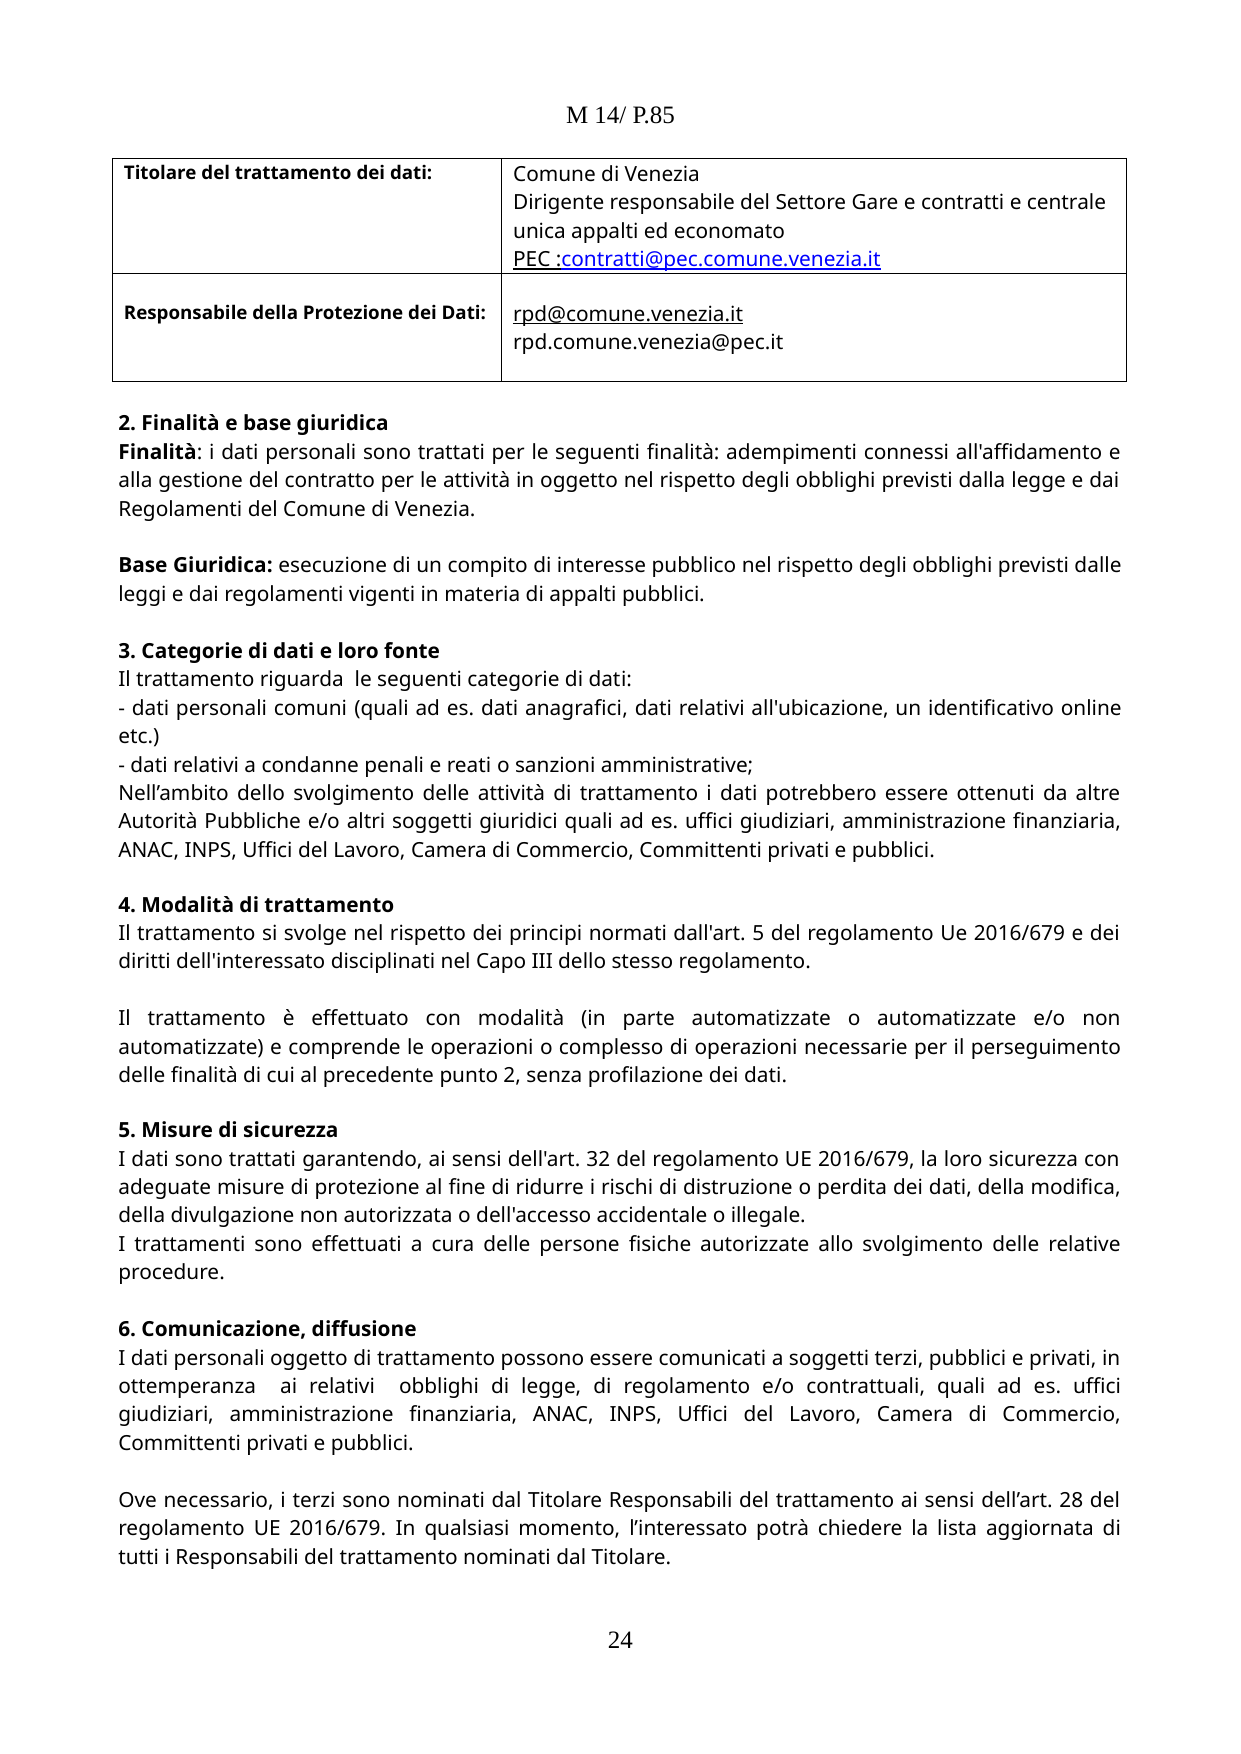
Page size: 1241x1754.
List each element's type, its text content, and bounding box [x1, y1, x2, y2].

text Il trattamento si svolge nel rispetto dei principi normati dall'art. 5 del regolamento Ue 2016/679 e dei diritti dell'interessato disciplinati nel Capo III dello stesso regolamento. [118, 918, 1122, 975]
text - dati personali comuni (quali ad es. dati anagrafici, dati relativi all'ubicazione, un identificativo online etc.) [118, 693, 1122, 750]
text - dati relativi a condanne penali e reati o sanzioni amministrative; [118, 750, 1122, 778]
table_header Titolare del trattamento dei dati: [113, 159, 501, 273]
list 2. Finalità e base giuridica [35, 408, 1122, 437]
text Nell’ambito dello svolgimento delle attività di trattamento i dati potrebbero essere ottenuti da altre Autorità Pubbliche e/o altri soggetti giuridici quali ad es. uffici giudiziari, amministrazione finanziaria, ANAC, INPS, Uffici del Lavoro, Camera di Commercio, Committenti privati e pubblici. [118, 778, 1122, 863]
table_cell rpd@comune.venezia.it rpd.comune.venezia@pec.it [502, 274, 1126, 381]
table_cell Responsabile della Protezione dei Dati: [113, 274, 501, 381]
table_header Comune di Venezia Dirigente responsabile del Settore Gare e contratti e centrale unica appalti ed economato PEC :contratti@pec.comune.venezia.it [502, 159, 1126, 273]
text 4. Modalità di trattamento [118, 890, 1122, 918]
text Base Giuridica: esecuzione di un compito di interesse pubblico nel rispetto degli obblighi previsti dalle leggi e dai regolamenti vigenti in materia di appalti pubblici. [118, 551, 1122, 607]
text 5. Misure di sicurezza [118, 1115, 1122, 1144]
text I dati sono trattati garantendo, ai sensi dell'art. 32 del regolamento UE 2016/679, la loro sicurezza con adeguate misure di protezione al fine di ridurre i rischi di distruzione o perdita dei dati, della modifica, della divulgazione non autorizzata o dell'accesso accidentale o illegale. [118, 1144, 1122, 1229]
text Il trattamento riguarda le seguenti categorie di dati: [118, 664, 1122, 693]
text 6. Comunicazione, diffusione [118, 1314, 1122, 1343]
text I dati personali oggetto di trattamento possono essere comunicati a soggetti terzi, pubblici e privati, in ottemperanza ai relativi obblighi di legge, di regolamento e/o contrattuali, quali ad es. uffici giudiziari, amministrazione finanziaria, ANAC, INPS, Uffici del Lavoro, Camera di Commercio, Committenti privati e pubblici. [118, 1343, 1122, 1456]
text I trattamenti sono effettuati a cura delle persone fisiche autorizzate allo svolgimento delle relative procedure. [118, 1229, 1122, 1286]
text Il trattamento è effettuato con modalità (in parte automatizzate o automatizzate e/o non automatizzate) e comprende le operazioni o complesso di operazioni necessarie per il perseguimento delle finalità di cui al precedente punto 2, senza profilazione dei dati. [118, 1003, 1122, 1089]
text Finalità: i dati personali sono trattati per le seguenti finalità: adempimenti connessi all'affidamento e alla gestione del contratto per le attività in oggetto nel rispetto degli obblighi previsti dalla legge e dai Regolamenti del Comune di Venezia. [118, 437, 1122, 522]
text Ove necessario, i terzi sono nominati dal Titolare Responsabili del trattamento ai sensi dell’art. 28 del regolamento UE 2016/679. In qualsiasi momento, l’interessato potrà chiedere la lista aggiornata di tutti i Responsabili del trattamento nominati dal Titolare. [118, 1485, 1122, 1570]
text 3. Categorie di dati e loro fonte [118, 636, 1122, 664]
